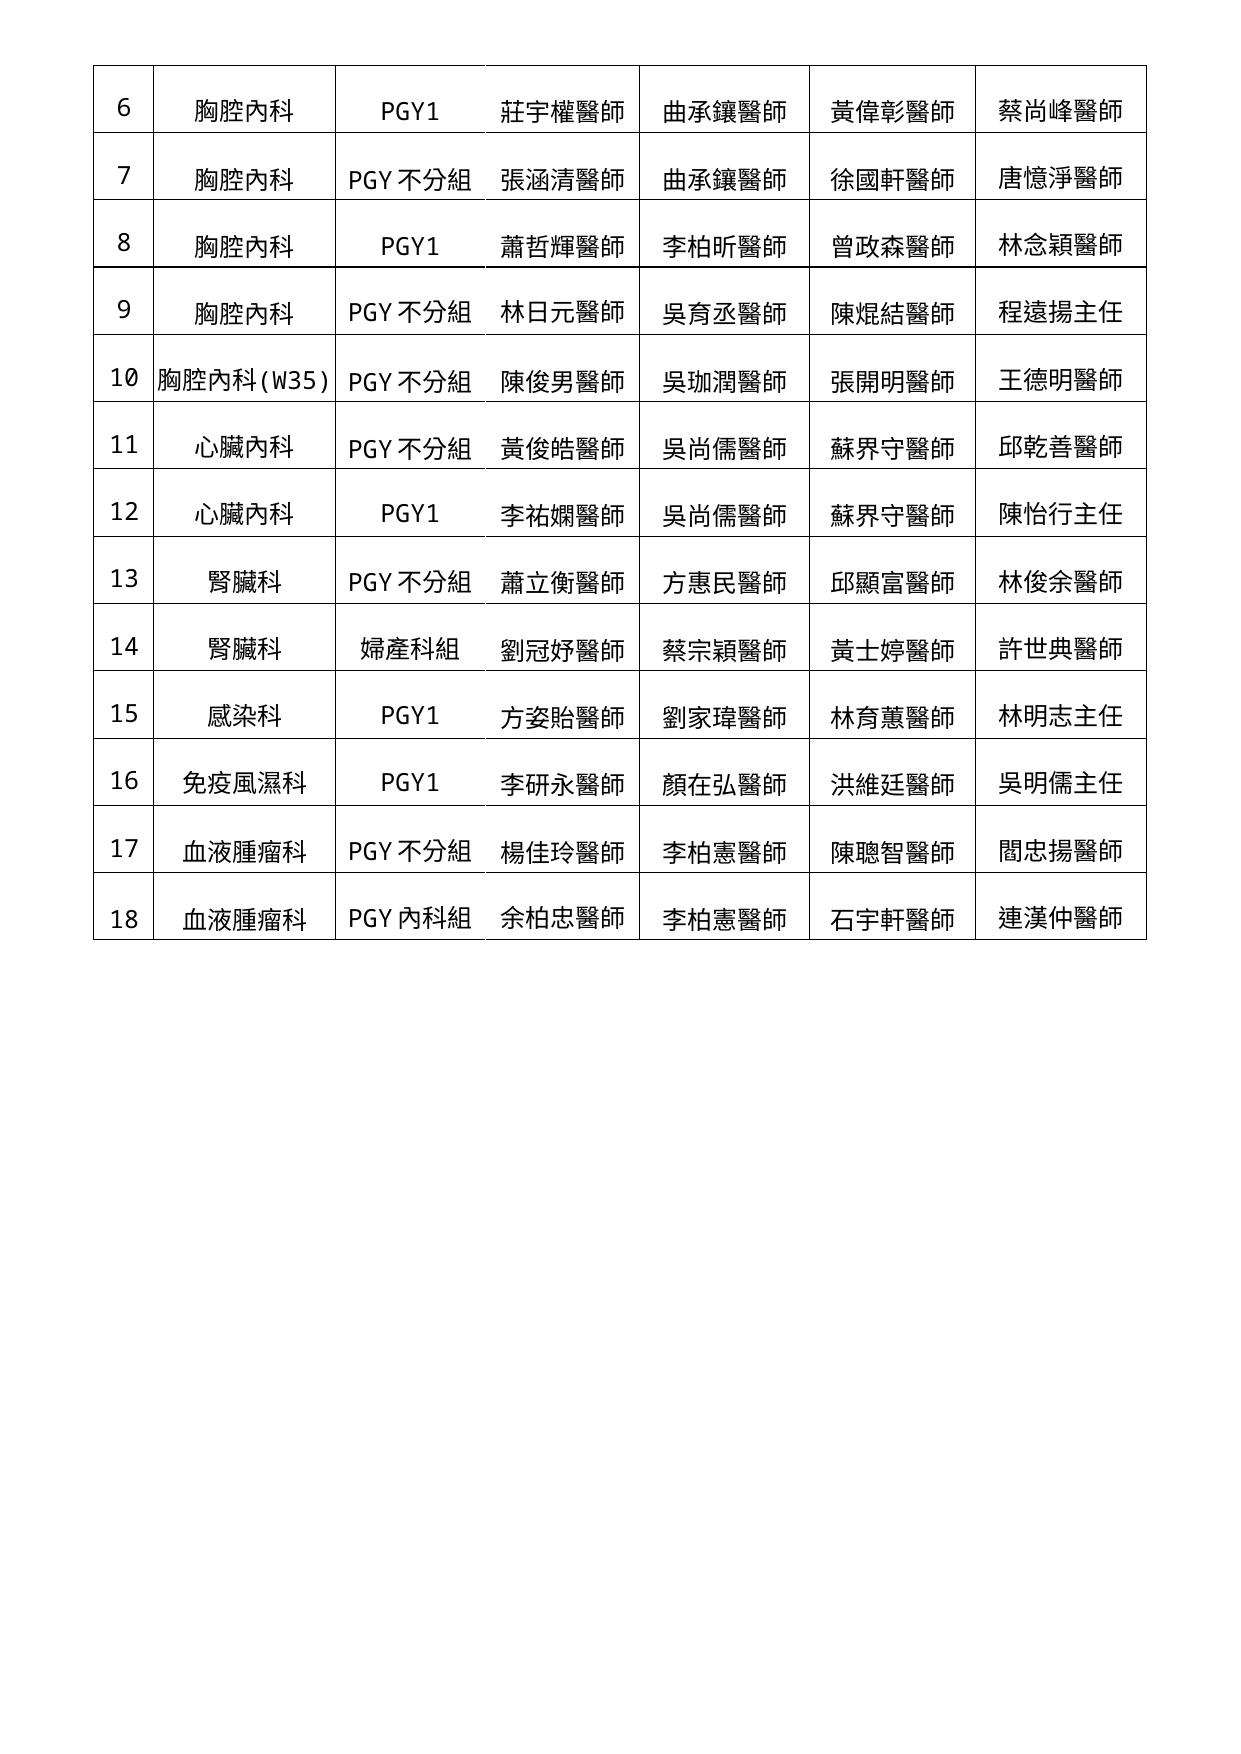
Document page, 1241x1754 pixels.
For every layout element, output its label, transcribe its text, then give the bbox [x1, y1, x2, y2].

table_cell 余柏忠醫師 [486, 873, 639, 939]
table_cell 楊佳玲醫師 [486, 806, 639, 872]
table_cell 陳焜結醫師 [810, 268, 975, 334]
table_cell 胸腔內科 [154, 66, 335, 132]
table_cell 閻忠揚醫師 [976, 806, 1146, 872]
table_cell 陳俊男醫師 [486, 335, 639, 401]
table_cell 17 [94, 806, 153, 872]
table_cell PGY1 [336, 671, 485, 737]
table_cell 李柏昕醫師 [640, 200, 809, 266]
table_cell 張開明醫師 [810, 335, 975, 401]
table_cell 胸腔內科 [154, 268, 335, 334]
table_cell 顏在弘醫師 [640, 739, 809, 805]
table_cell 12 [94, 469, 153, 536]
table_cell 吳尚儒醫師 [640, 469, 809, 536]
table_cell 血液腫瘤科 [154, 873, 335, 939]
table_cell PGY不分組 [336, 133, 485, 199]
table_cell 6 [94, 66, 153, 132]
table_cell 蕭立衡醫師 [486, 537, 639, 603]
table_cell 曲承鑲醫師 [640, 66, 809, 132]
table_cell PGY不分組 [336, 806, 485, 872]
table_cell 吳尚儒醫師 [640, 402, 809, 468]
table_cell 蘇界守醫師 [810, 402, 975, 468]
table_cell 邱顯富醫師 [810, 537, 975, 603]
table_cell 血液腫瘤科 [154, 806, 335, 872]
table_cell 邱乾善醫師 [976, 402, 1146, 468]
table_cell PGY不分組 [336, 537, 485, 603]
table_cell 蔡宗穎醫師 [640, 604, 809, 670]
table_cell 16 [94, 739, 153, 805]
table_cell 7 [94, 133, 153, 199]
table_cell 連漢仲醫師 [976, 873, 1146, 939]
table_cell 心臟內科 [154, 402, 335, 468]
table_cell 13 [94, 537, 153, 603]
table_cell 黃偉彰醫師 [810, 66, 975, 132]
table_cell 曲承鑲醫師 [640, 133, 809, 199]
table_cell 8 [94, 200, 153, 266]
table_cell 方惠民醫師 [640, 537, 809, 603]
table_cell 吳珈潤醫師 [640, 335, 809, 401]
table_cell PGY1 [336, 200, 485, 266]
table_cell 林俊余醫師 [976, 537, 1146, 603]
table_cell 10 [94, 335, 153, 401]
table_cell 劉冠妤醫師 [486, 604, 639, 670]
table_cell 黃俊皓醫師 [486, 402, 639, 468]
table_cell 陳怡行主任 [976, 469, 1146, 536]
table_cell 莊宇權醫師 [486, 66, 639, 132]
table_cell 18 [94, 873, 153, 939]
table_cell 黃士婷醫師 [810, 604, 975, 670]
table_cell 林念穎醫師 [976, 200, 1146, 266]
table_cell 吳明儒主任 [976, 739, 1146, 805]
table_cell 林明志主任 [976, 671, 1146, 737]
table_cell 張涵清醫師 [486, 133, 639, 199]
table_cell PGY1 [336, 469, 485, 536]
table_cell 腎臟科 [154, 604, 335, 670]
table_cell PGY內科組 [336, 873, 485, 939]
table_cell 蕭哲輝醫師 [486, 200, 639, 266]
table_cell 婦產科組 [336, 604, 485, 670]
table_cell 胸腔內科 [154, 200, 335, 266]
table_cell PGY不分組 [336, 402, 485, 468]
table_cell 李研永醫師 [486, 739, 639, 805]
table_cell 免疫風濕科 [154, 739, 335, 805]
table_cell 李柏憲醫師 [640, 806, 809, 872]
table_cell PGY不分組 [336, 268, 485, 334]
table_cell 陳聰智醫師 [810, 806, 975, 872]
table_cell 徐國軒醫師 [810, 133, 975, 199]
table_cell 腎臟科 [154, 537, 335, 603]
table_cell PGY1 [336, 66, 485, 132]
table_cell 9 [94, 268, 153, 334]
table_cell 感染科 [154, 671, 335, 737]
table_cell 洪維廷醫師 [810, 739, 975, 805]
table_cell 方姿貽醫師 [486, 671, 639, 737]
table_cell 蔡尚峰醫師 [976, 66, 1146, 132]
table_cell 林日元醫師 [486, 268, 639, 334]
table_cell 胸腔內科(W35) [154, 335, 335, 401]
table_cell 吳育丞醫師 [640, 268, 809, 334]
table_cell 唐憶淨醫師 [976, 133, 1146, 199]
table_cell 李祐嫻醫師 [486, 469, 639, 536]
table_cell 15 [94, 671, 153, 737]
table_cell 石宇軒醫師 [810, 873, 975, 939]
table_cell 14 [94, 604, 153, 670]
table_cell 李柏憲醫師 [640, 873, 809, 939]
table_cell 林育蕙醫師 [810, 671, 975, 737]
table_cell PGY1 [336, 739, 485, 805]
table_cell 胸腔內科 [154, 133, 335, 199]
table_cell 心臟內科 [154, 469, 335, 536]
table_cell 劉家瑋醫師 [640, 671, 809, 737]
table_cell 許世典醫師 [976, 604, 1146, 670]
table_cell PGY不分組 [336, 335, 485, 401]
table_cell 王德明醫師 [976, 335, 1146, 401]
table_cell 程遠揚主任 [976, 268, 1146, 334]
table_cell 11 [94, 402, 153, 468]
table_cell 蘇界守醫師 [810, 469, 975, 536]
table_cell 曾政森醫師 [810, 200, 975, 266]
